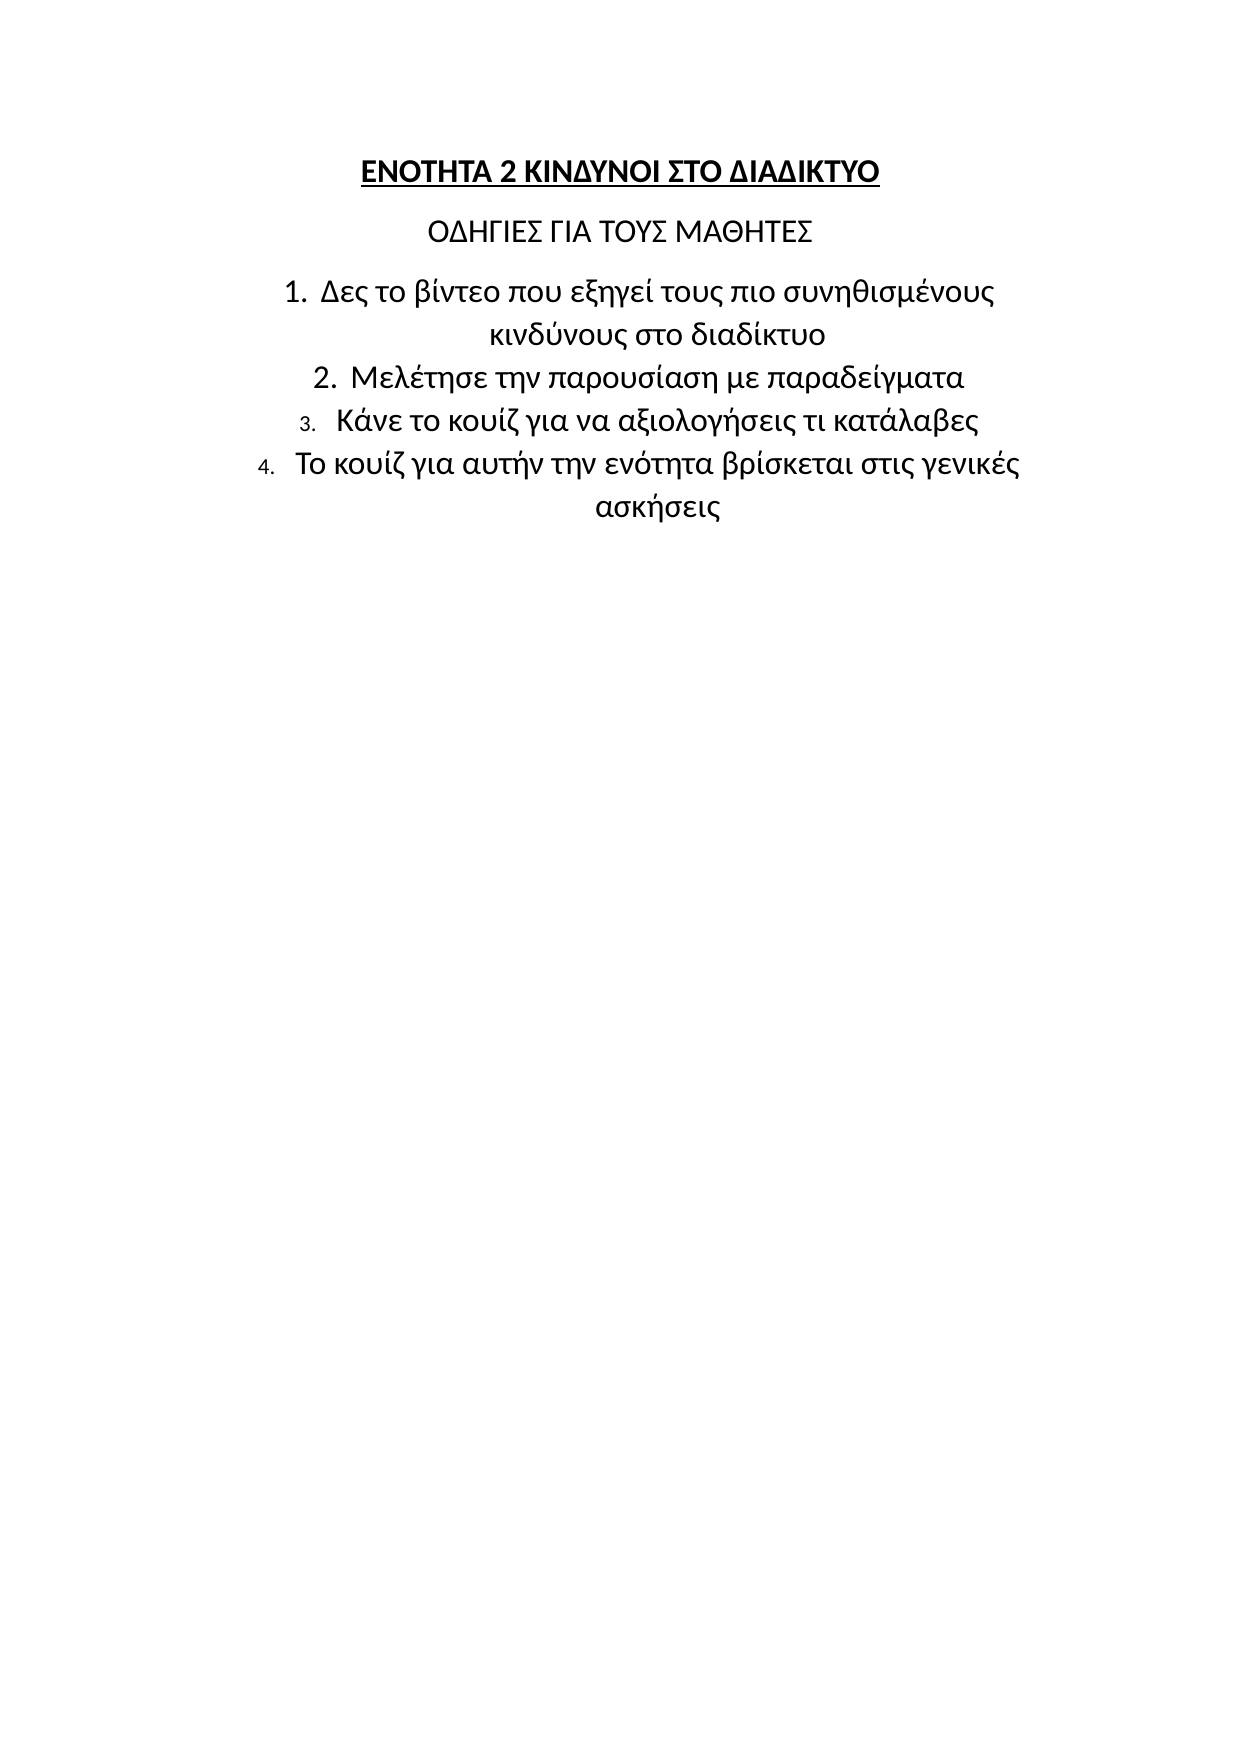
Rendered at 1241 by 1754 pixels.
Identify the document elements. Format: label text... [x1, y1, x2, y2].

text ΟΔΗΓΙΕΣ ΓΙΑ ΤΟΥΣ ΜΑΘΗΤΕΣ [187, 210, 1053, 251]
list Κάνε το κουίζ για να αξιολογήσεις τι κατάλαβες [225, 399, 1053, 440]
list Το κουίζ για αυτήν την ενότητα βρίσκεται στις γενικές ασκήσεις [225, 442, 1053, 526]
text ΕΝΟΤΗΤΑ 2 ΚΙΝΔΥΝΟΙ ΣΤΟ ΔΙΑΔΙΚΤΥΟ [187, 150, 1053, 191]
list Δες το βίντεο που εξηγεί τους πιο συνηθισμένους κινδύνους στο διαδίκτυο [225, 269, 1053, 353]
list Μελέτησε την παρουσίαση με παραδείγματα [225, 356, 1053, 397]
